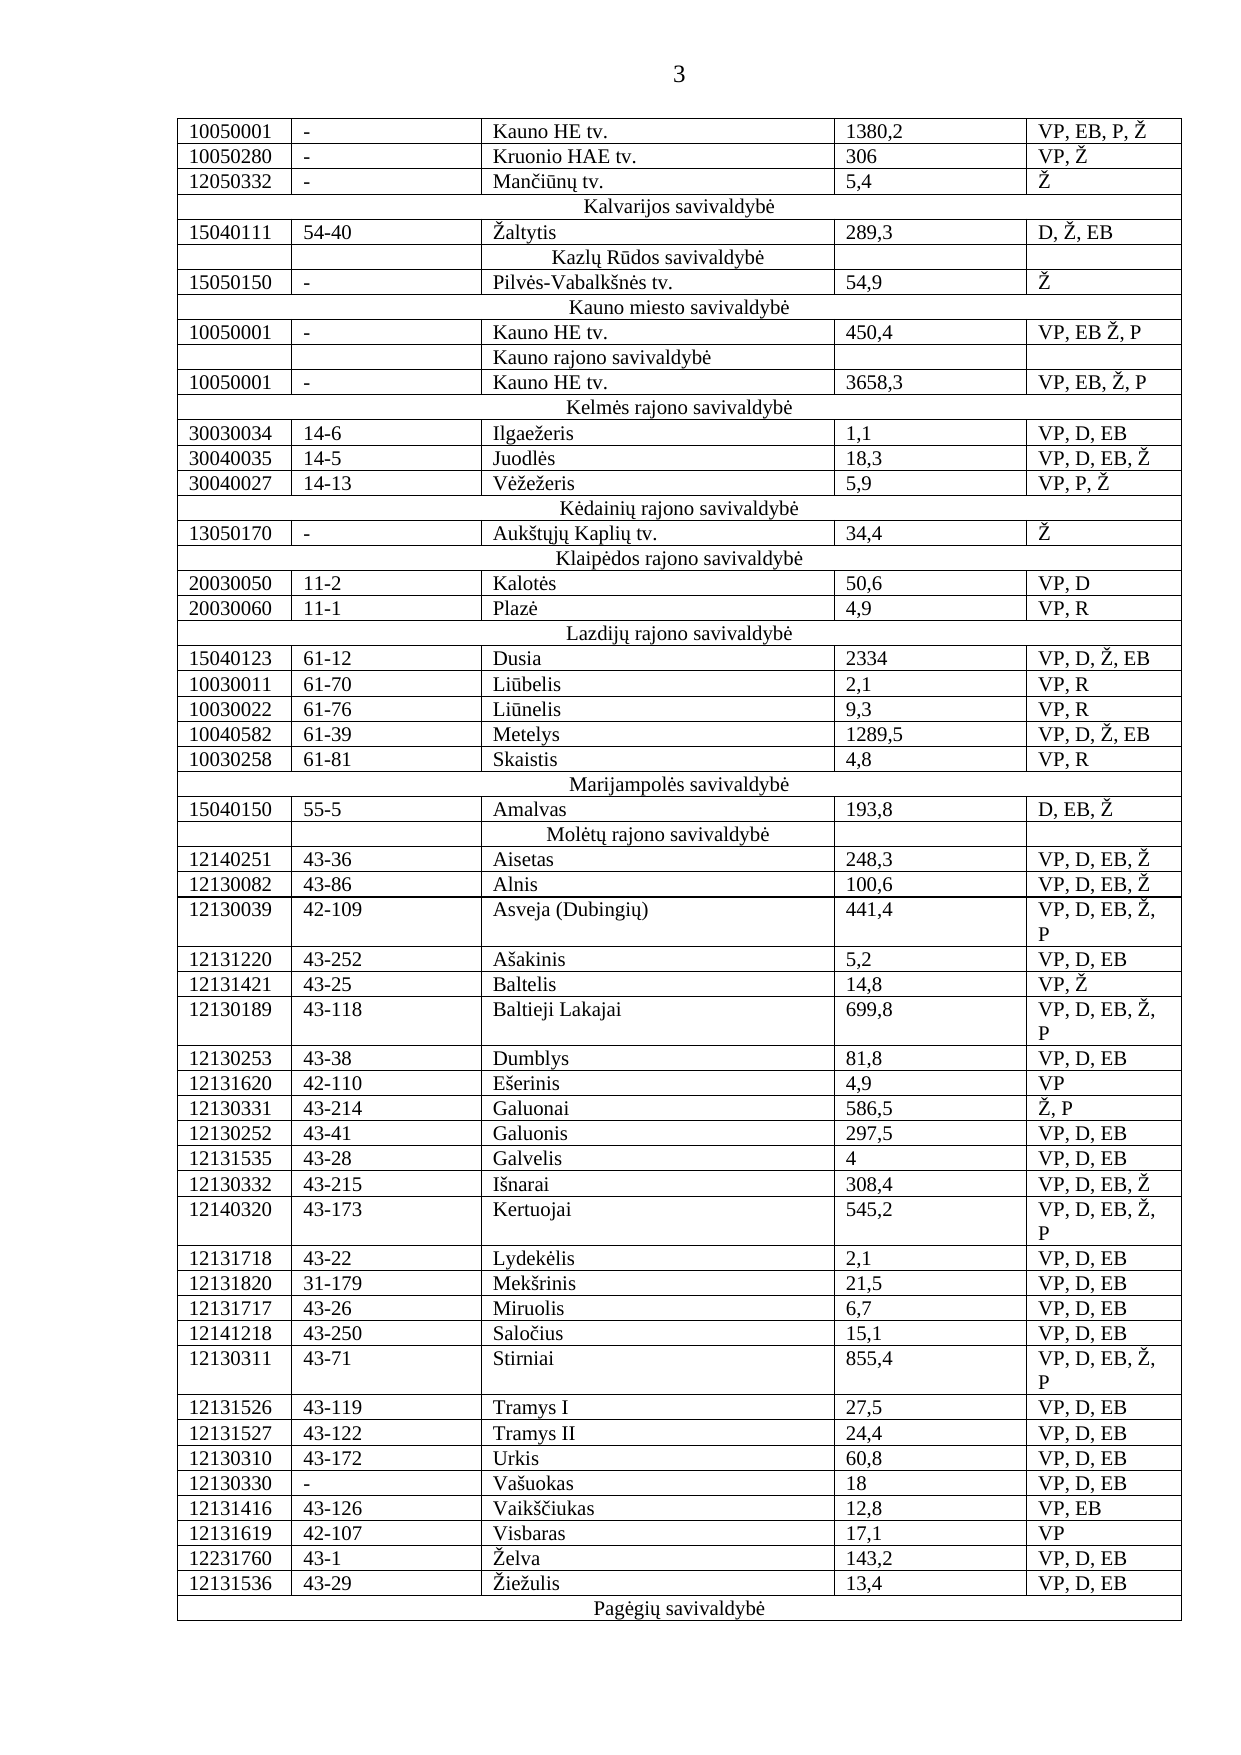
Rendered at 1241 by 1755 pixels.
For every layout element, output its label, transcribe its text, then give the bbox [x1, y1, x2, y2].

table_cell 11-2 [292, 571, 481, 595]
table_cell Lydekėlis [482, 1246, 834, 1270]
table_cell VP [1027, 1071, 1181, 1095]
table_cell 100,6 [835, 872, 1026, 896]
table_cell Juodlės [482, 446, 834, 469]
table_cell Ž, P [1027, 1096, 1181, 1120]
table_cell VP, D, EB [1027, 947, 1181, 971]
table_cell 43-172 [292, 1446, 481, 1469]
table_cell 61-76 [292, 697, 481, 721]
table_cell Mančiūnų tv. [482, 169, 834, 193]
table_cell Stirniai [482, 1346, 834, 1394]
table_cell [178, 245, 291, 269]
table_cell Miruolis [482, 1296, 834, 1320]
table_cell 12131620 [178, 1071, 291, 1095]
table_cell Kelmės rajono savivaldybė [178, 395, 1181, 419]
table_cell VP, D, EB [1027, 420, 1181, 444]
table_cell [292, 245, 481, 269]
table_cell Aisetas [482, 847, 834, 871]
table_cell 2,1 [835, 671, 1026, 696]
table_cell [1027, 822, 1181, 846]
table_cell Želva [482, 1546, 834, 1570]
table_cell Galuonai [482, 1096, 834, 1120]
table_cell 18,3 [835, 446, 1026, 469]
table_cell 586,5 [835, 1096, 1026, 1120]
table_cell Dusia [482, 646, 834, 670]
table_cell 4 [835, 1146, 1026, 1170]
table_cell 15040123 [178, 646, 291, 670]
table_cell Liūnelis [482, 697, 834, 721]
table_cell VP, D, EB, Ž, P [1027, 997, 1181, 1045]
table_cell VP, EB [1027, 1496, 1181, 1520]
table_cell 42-107 [292, 1521, 481, 1545]
table_cell Skaistis [482, 747, 834, 771]
table_cell - [292, 270, 481, 294]
table_cell 12140251 [178, 847, 291, 871]
table_cell 15040111 [178, 220, 291, 244]
table_cell VP, Ž [1027, 972, 1181, 996]
table_cell 42-109 [292, 898, 481, 946]
table_cell Ž [1027, 270, 1181, 294]
table_cell 12131717 [178, 1296, 291, 1320]
table_cell VP, D, EB [1027, 1446, 1181, 1469]
table_cell 43-36 [292, 847, 481, 871]
table_cell Išnarai [482, 1171, 834, 1196]
table_cell 308,4 [835, 1171, 1026, 1196]
table_cell VP, D, EB [1027, 1046, 1181, 1070]
table_cell 18 [835, 1471, 1026, 1495]
table_cell VP, EB Ž, P [1027, 320, 1181, 344]
table_cell 54-40 [292, 220, 481, 244]
table_cell Ž [1027, 521, 1181, 545]
table_cell 143,2 [835, 1546, 1026, 1570]
table_cell VP, D, EB, Ž [1027, 1171, 1181, 1196]
table_cell 289,3 [835, 220, 1026, 244]
table_cell 61-70 [292, 671, 481, 696]
table_cell 12130189 [178, 997, 291, 1045]
table_cell 4,9 [835, 596, 1026, 620]
table_cell Tramys I [482, 1395, 834, 1419]
table_cell 10050280 [178, 144, 291, 168]
table_cell 43-29 [292, 1571, 481, 1595]
table_cell 12231760 [178, 1546, 291, 1570]
table_cell 10050001 [178, 370, 291, 394]
table_cell D, Ž, EB [1027, 220, 1181, 244]
table_cell 55-5 [292, 797, 481, 821]
table_cell Klaipėdos rajono savivaldybė [178, 546, 1181, 570]
table_cell Mekšrinis [482, 1271, 834, 1295]
table_cell VP, R [1027, 671, 1181, 696]
table_cell [1027, 345, 1181, 369]
table_cell 5,4 [835, 169, 1026, 193]
table_cell Kėdainių rajono savivaldybė [178, 496, 1181, 520]
table_cell [1027, 245, 1181, 269]
table_cell Kalotės [482, 571, 834, 595]
table_cell 2334 [835, 646, 1026, 670]
table_cell 43-126 [292, 1496, 481, 1520]
table_cell 12130039 [178, 898, 291, 946]
table_cell VP, D, EB, Ž, P [1027, 1346, 1181, 1394]
table_cell 297,5 [835, 1121, 1026, 1145]
table_cell Kauno miesto savivaldybė [178, 295, 1181, 319]
table_cell Kertuojai [482, 1197, 834, 1245]
table_cell Metelys [482, 722, 834, 746]
table_cell 31-179 [292, 1271, 481, 1295]
table_cell 24,4 [835, 1420, 1026, 1444]
table_cell 34,4 [835, 521, 1026, 545]
table_cell 43-25 [292, 972, 481, 996]
table_cell 27,5 [835, 1395, 1026, 1419]
table_cell [178, 345, 291, 369]
table_cell 1289,5 [835, 722, 1026, 746]
table_cell [178, 822, 291, 846]
table_cell 2,1 [835, 1246, 1026, 1270]
table_cell 30030034 [178, 420, 291, 444]
table_cell VP, D, EB [1027, 1395, 1181, 1419]
table_cell 15050150 [178, 270, 291, 294]
table_cell [292, 822, 481, 846]
table_cell 248,3 [835, 847, 1026, 871]
table_cell 450,4 [835, 320, 1026, 344]
table_cell 17,1 [835, 1521, 1026, 1545]
table_cell VP, D, EB, Ž, P [1027, 898, 1181, 946]
table_cell VP, D, EB [1027, 1121, 1181, 1145]
table_cell 30040027 [178, 471, 291, 495]
table_cell 43-86 [292, 872, 481, 896]
table_cell 4,8 [835, 747, 1026, 771]
table_cell 12141218 [178, 1321, 291, 1345]
table_cell 12131416 [178, 1496, 291, 1520]
table_cell 855,4 [835, 1346, 1026, 1394]
table_cell 14-13 [292, 471, 481, 495]
table_cell Asveja (Dubingių) [482, 898, 834, 946]
table_cell - [292, 320, 481, 344]
table_cell Žiežulis [482, 1571, 834, 1595]
table_cell 12130332 [178, 1171, 291, 1196]
table_cell 10040582 [178, 722, 291, 746]
table_cell Tramys II [482, 1420, 834, 1444]
table_cell Vašuokas [482, 1471, 834, 1495]
table_cell 12131820 [178, 1271, 291, 1295]
table_cell 12131526 [178, 1395, 291, 1419]
table_cell 43-214 [292, 1096, 481, 1120]
table_cell 43-38 [292, 1046, 481, 1070]
table_cell 43-71 [292, 1346, 481, 1394]
table_cell 14-6 [292, 420, 481, 444]
table_cell 3658,3 [835, 370, 1026, 394]
table_cell Urkis [482, 1446, 834, 1469]
table_cell 10030011 [178, 671, 291, 696]
table_cell 12131421 [178, 972, 291, 996]
table_cell VP, D, EB [1027, 1246, 1181, 1270]
table_cell 6,7 [835, 1296, 1026, 1320]
table_cell 12131220 [178, 947, 291, 971]
table_cell Kauno HE tv. [482, 119, 834, 143]
table_cell 14-5 [292, 446, 481, 469]
table_cell 10030258 [178, 747, 291, 771]
table_cell 43-250 [292, 1321, 481, 1345]
table_cell D, EB, Ž [1027, 797, 1181, 821]
table_cell Pagėgių savivaldybė [178, 1596, 1181, 1620]
table_cell Kauno rajono savivaldybė [482, 345, 834, 369]
table_cell VP, D, EB [1027, 1420, 1181, 1444]
table_cell VP, D [1027, 571, 1181, 595]
table_cell 9,3 [835, 697, 1026, 721]
table_cell 5,9 [835, 471, 1026, 495]
table_cell Kalvarijos savivaldybė [178, 195, 1181, 218]
table_cell Baltelis [482, 972, 834, 996]
table_cell 43-1 [292, 1546, 481, 1570]
table_cell 15,1 [835, 1321, 1026, 1345]
table_cell Ašakinis [482, 947, 834, 971]
table_cell 43-252 [292, 947, 481, 971]
table_cell 12131535 [178, 1146, 291, 1170]
table_cell - [292, 521, 481, 545]
table_cell 43-173 [292, 1197, 481, 1245]
table_cell Pilvės-Vabalkšnės tv. [482, 270, 834, 294]
table_cell VP, EB, P, Ž [1027, 119, 1181, 143]
table_cell 61-81 [292, 747, 481, 771]
table_cell [835, 345, 1026, 369]
table_cell - [292, 1471, 481, 1495]
table_cell - [292, 144, 481, 168]
table_cell Plazė [482, 596, 834, 620]
table_cell - [292, 370, 481, 394]
table_cell Saločius [482, 1321, 834, 1345]
table_cell VP, D, EB [1027, 1471, 1181, 1495]
table_cell Galuonis [482, 1121, 834, 1145]
table_cell 43-26 [292, 1296, 481, 1320]
table_cell 61-12 [292, 646, 481, 670]
table_cell VP, D, Ž, EB [1027, 646, 1181, 670]
table_cell 43-41 [292, 1121, 481, 1145]
table_cell VP, R [1027, 747, 1181, 771]
table_cell Žaltytis [482, 220, 834, 244]
table_cell VP, P, Ž [1027, 471, 1181, 495]
table_cell VP, D, EB [1027, 1546, 1181, 1570]
table_cell [835, 245, 1026, 269]
table_cell VP, D, EB, Ž [1027, 872, 1181, 896]
table_cell 43-22 [292, 1246, 481, 1270]
table_cell VP, R [1027, 596, 1181, 620]
table_cell - [292, 119, 481, 143]
table_cell VP, D, EB [1027, 1146, 1181, 1170]
table_cell 20030060 [178, 596, 291, 620]
table_cell VP, D, EB, Ž [1027, 446, 1181, 469]
table_cell Alnis [482, 872, 834, 896]
table_cell 43-119 [292, 1395, 481, 1419]
table_cell Ž [1027, 169, 1181, 193]
table_cell 81,8 [835, 1046, 1026, 1070]
table_cell VP, R [1027, 697, 1181, 721]
table_cell 12,8 [835, 1496, 1026, 1520]
table_cell VP, D, Ž, EB [1027, 722, 1181, 746]
table_cell 12131718 [178, 1246, 291, 1270]
table_cell 1,1 [835, 420, 1026, 444]
table_cell 43-122 [292, 1420, 481, 1444]
table_cell Ilgaežeris [482, 420, 834, 444]
table_cell VP, D, EB [1027, 1321, 1181, 1345]
table_cell 12131536 [178, 1571, 291, 1595]
table_cell 12130082 [178, 872, 291, 896]
table_cell Visbaras [482, 1521, 834, 1545]
table_cell [835, 822, 1026, 846]
table_cell 4,9 [835, 1071, 1026, 1095]
table_cell Dumblys [482, 1046, 834, 1070]
table_cell 21,5 [835, 1271, 1026, 1295]
table_cell 11-1 [292, 596, 481, 620]
table_cell 54,9 [835, 270, 1026, 294]
table_cell 12140320 [178, 1197, 291, 1245]
table_cell VP, D, EB, Ž, P [1027, 1197, 1181, 1245]
table_cell 12131527 [178, 1420, 291, 1444]
table_cell 12130310 [178, 1446, 291, 1469]
table_cell 10050001 [178, 119, 291, 143]
table_cell VP, D, EB [1027, 1571, 1181, 1595]
table_cell 10030022 [178, 697, 291, 721]
table_cell Vaikščiukas [482, 1496, 834, 1520]
table_cell 306 [835, 144, 1026, 168]
table_cell Liūbelis [482, 671, 834, 696]
table_cell 42-110 [292, 1071, 481, 1095]
table_cell VP, D, EB [1027, 1271, 1181, 1295]
table_cell 12050332 [178, 169, 291, 193]
table_cell 12130331 [178, 1096, 291, 1120]
table_cell Amalvas [482, 797, 834, 821]
table_cell Kruonio HAE tv. [482, 144, 834, 168]
table_cell 15040150 [178, 797, 291, 821]
table_cell 10050001 [178, 320, 291, 344]
table_cell 43-215 [292, 1171, 481, 1196]
table_cell 61-39 [292, 722, 481, 746]
table_cell 12131619 [178, 1521, 291, 1545]
table_cell 1380,2 [835, 119, 1026, 143]
table_cell Kazlų Rūdos savivaldybė [482, 245, 834, 269]
table_cell [292, 345, 481, 369]
table_cell Kauno HE tv. [482, 370, 834, 394]
table_cell VP, Ž [1027, 144, 1181, 168]
table_cell 5,2 [835, 947, 1026, 971]
table_cell VP [1027, 1521, 1181, 1545]
table_cell 14,8 [835, 972, 1026, 996]
table_cell 12130252 [178, 1121, 291, 1145]
table_cell 545,2 [835, 1197, 1026, 1245]
table_cell Marijampolės savivaldybė [178, 772, 1181, 796]
table_cell 30040035 [178, 446, 291, 469]
table_cell 43-28 [292, 1146, 481, 1170]
table_cell Kauno HE tv. [482, 320, 834, 344]
table_cell 13,4 [835, 1571, 1026, 1595]
table_cell Galvelis [482, 1146, 834, 1170]
table_cell 699,8 [835, 997, 1026, 1045]
table_cell Vėžežeris [482, 471, 834, 495]
table_cell - [292, 169, 481, 193]
table_cell Aukštųjų Kaplių tv. [482, 521, 834, 545]
table_cell 60,8 [835, 1446, 1026, 1469]
table_cell 43-118 [292, 997, 481, 1045]
table_cell Baltieji Lakajai [482, 997, 834, 1045]
table_cell Lazdijų rajono savivaldybė [178, 621, 1181, 645]
table_cell 13050170 [178, 521, 291, 545]
table_cell 12130253 [178, 1046, 291, 1070]
table_cell VP, D, EB, Ž [1027, 847, 1181, 871]
table_cell 12130330 [178, 1471, 291, 1495]
table_cell Ešerinis [482, 1071, 834, 1095]
table_cell 50,6 [835, 571, 1026, 595]
table_cell VP, EB, Ž, P [1027, 370, 1181, 394]
table_cell 193,8 [835, 797, 1026, 821]
table_cell VP, D, EB [1027, 1296, 1181, 1320]
table_cell 20030050 [178, 571, 291, 595]
table_cell 441,4 [835, 898, 1026, 946]
table_cell Molėtų rajono savivaldybė [482, 822, 834, 846]
table_cell 12130311 [178, 1346, 291, 1394]
